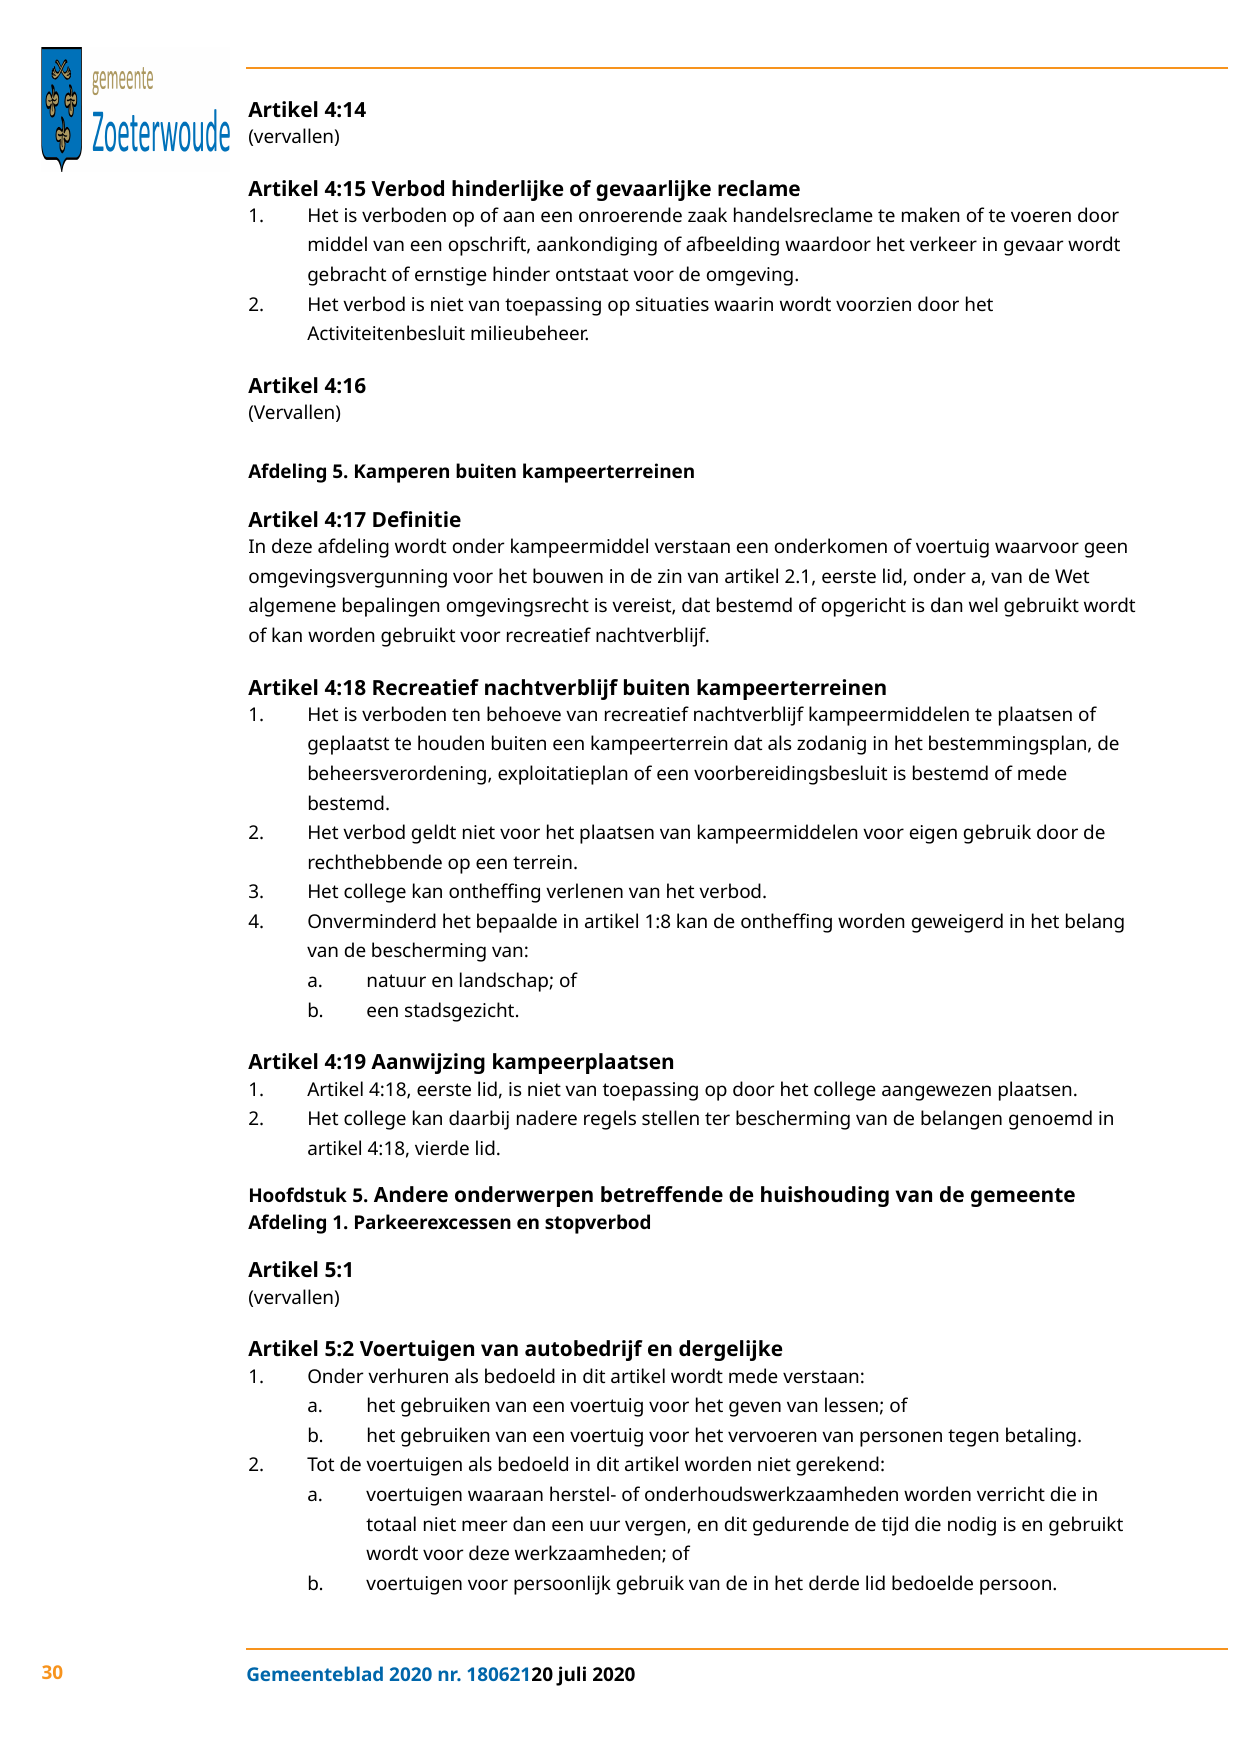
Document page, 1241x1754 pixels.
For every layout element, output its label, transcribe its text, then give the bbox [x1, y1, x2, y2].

list Tot de voertuigen als bedoeld in dit artikel worden niet gerekend: [248, 1452, 1152, 1477]
text Artikel 4:14 [248, 95, 1152, 123]
list het gebruiken van een voertuig voor het vervoeren van personen tegen betaling. [307, 1422, 1152, 1448]
list voertuigen voor persoonlijk gebruik van de in het derde lid bedoelde persoon. [307, 1570, 1152, 1596]
list Onverminderd het bepaalde in artikel 1:8 kan de ontheffing worden geweigerd in het belang van de bescherming van: [248, 908, 1152, 963]
list Het verbod is niet van toepassing op situaties waarin wordt voorzien door het Activiteitenbesluit milieubeheer. [248, 291, 1152, 346]
text Artikel 4:19 Aanwijzing kampeerplaatsen [248, 1047, 1152, 1076]
text Artikel 5:2 Voertuigen van autobedrijf en dergelijke [248, 1334, 1152, 1363]
text Afdeling 1. Parkeerexcessen en stopverbod [248, 1209, 1152, 1235]
text Artikel 4:16 [248, 371, 1152, 399]
text Artikel 4:18 Recreatief nachtverblijf buiten kampeerterreinen [248, 673, 1152, 701]
list Artikel 4:18, eerste lid, is niet van toepassing op door het college aangewezen plaatsen. [248, 1076, 1152, 1101]
text (vervallen) [248, 1284, 1152, 1310]
text (Vervallen) [248, 399, 1152, 425]
text In deze afdeling wordt onder kampeermiddel verstaan een onderkomen of voertuig waarvoor geen omgevingsvergunning voor het bouwen in de zin van artikel 2.1, eerste lid, onder a, van de Wet algemene bepalingen omgevingsrecht is vereist, dat bestemd of opgericht is dan wel gebruikt wordt of kan worden gebruikt voor recreatief nachtverblijf. [248, 533, 1152, 648]
list natuur en landschap; of [307, 967, 1152, 993]
list Het is verboden ten behoeve van recreatief nachtverblijf kampeermiddelen te plaatsen of geplaatst te houden buiten een kampeerterrein dat als zodanig in het bestemmingsplan, de beheersverordening, exploitatieplan of een voorbereidingsbesluit is bestemd of mede bestemd. [248, 701, 1152, 816]
list Het college kan ontheffing verlenen van het verbod. [248, 878, 1152, 904]
list Het verbod geldt niet voor het plaatsen van kampeermiddelen voor eigen gebruik door de rechthebbende op een terrein. [248, 819, 1152, 875]
text Artikel 4:15 Verbod hinderlijke of gevaarlijke reclame [248, 174, 1152, 202]
list het gebruiken van een voertuig voor het geven van lessen; of [307, 1392, 1152, 1418]
text (vervallen) [248, 123, 1152, 149]
text Hoofdstuk 5. Andere onderwerpen betreffende de huishouding van de gemeente [248, 1181, 1152, 1209]
list Onder verhuren als bedoeld in dit artikel wordt mede verstaan: [248, 1363, 1152, 1388]
text Artikel 4:17 Definitie [248, 505, 1152, 533]
text Artikel 5:1 [248, 1256, 1152, 1284]
list Het is verboden op of aan een onroerende zaak handelsreclame te maken of te voeren door middel van een opschrift, aankondiging of afbeelding waardoor het verkeer in gevaar wordt gebracht of ernstige hinder ontstaat voor de omgeving. [248, 202, 1152, 287]
list Het college kan daarbij nadere regels stellen ter bescherming van de belangen genoemd in artikel 4:18, vierde lid. [248, 1105, 1152, 1161]
picture [41, 47, 231, 172]
text Afdeling 5. Kamperen buiten kampeerterreinen [248, 458, 1152, 484]
list voertuigen waaraan herstel- of onderhoudswerkzaamheden worden verricht die in totaal niet meer dan een uur vergen, en dit gedurende de tijd die nodig is en gebruikt wordt voor deze werkzaamheden; of [307, 1481, 1152, 1566]
list een stadsgezicht. [307, 997, 1152, 1023]
